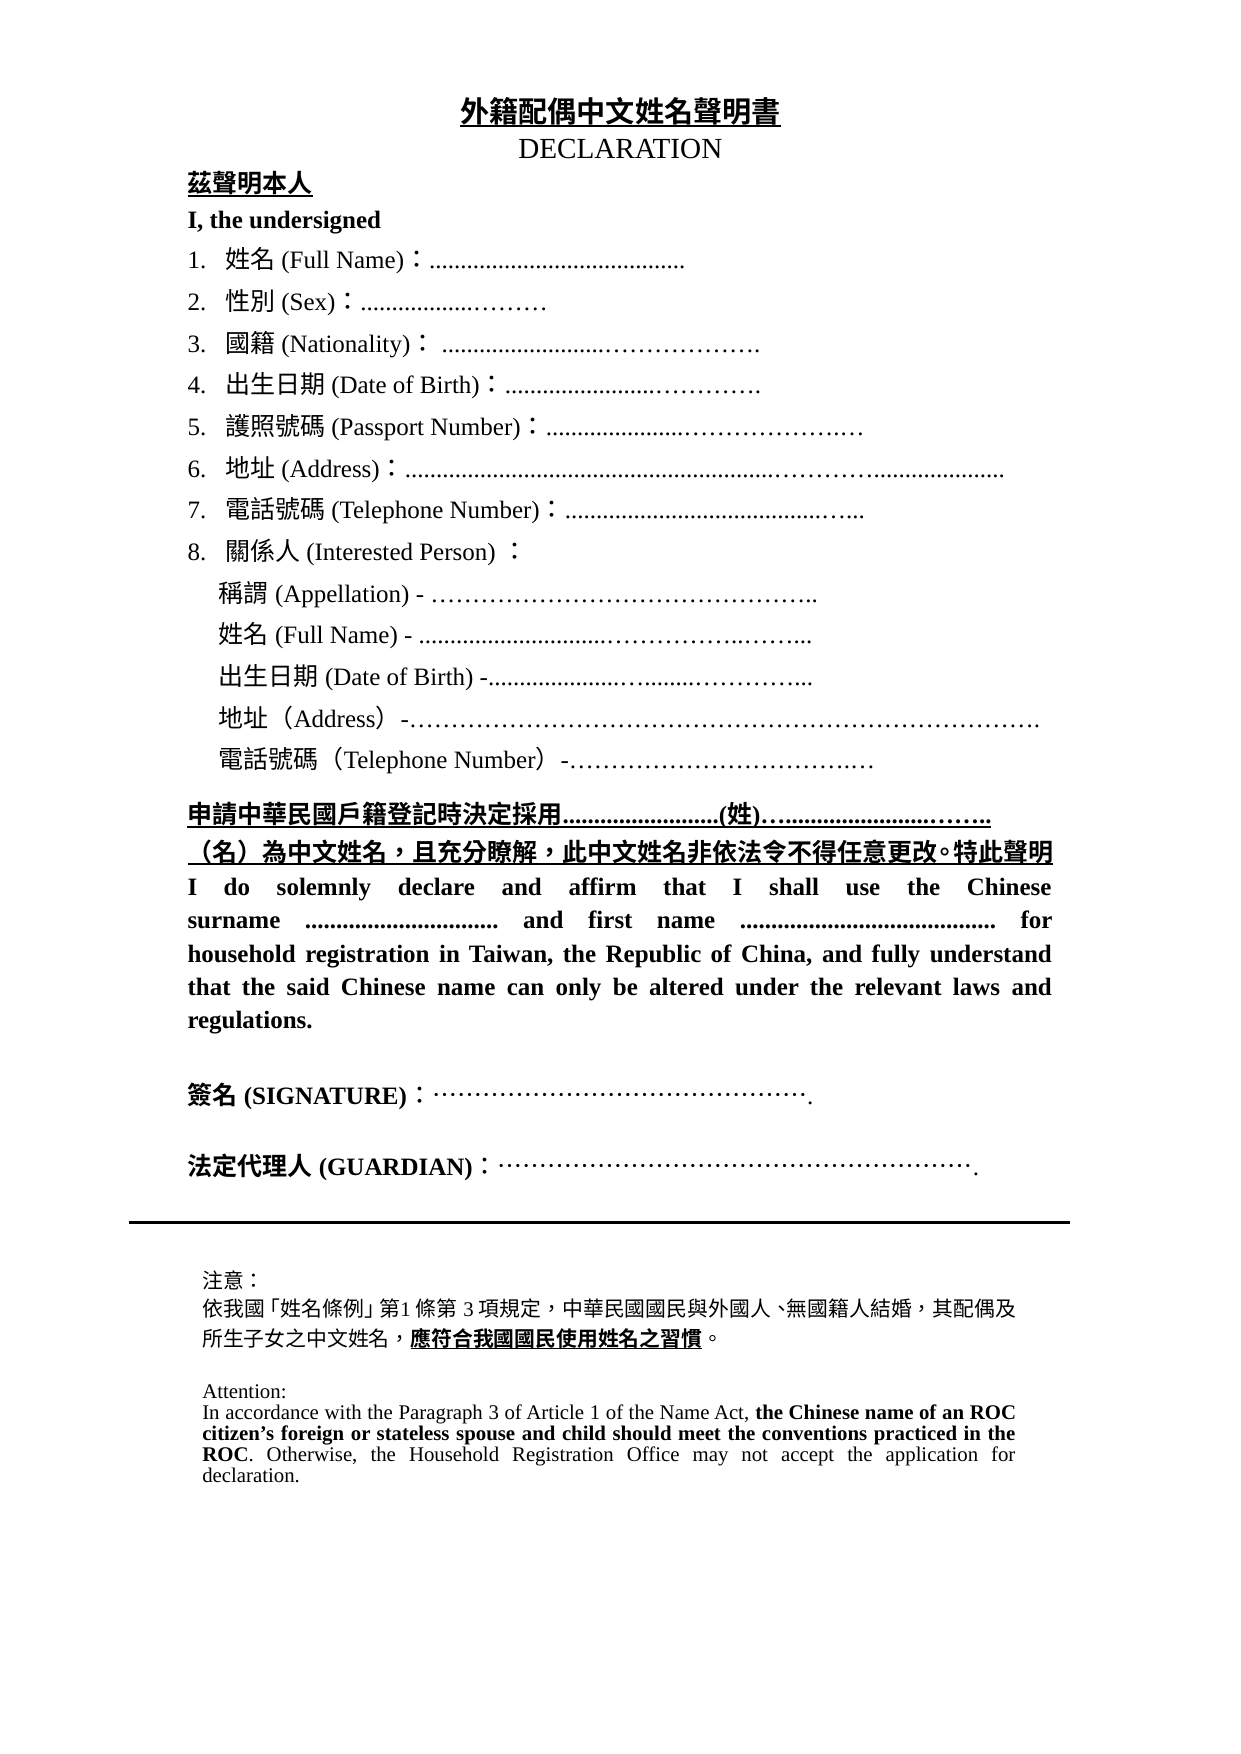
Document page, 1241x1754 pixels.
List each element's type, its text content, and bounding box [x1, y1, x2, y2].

text 申請中華民國戶籍登記時決定採用.........................(姓)….......................……..（名）為中文姓名，且充分瞭解，此中文姓名非依法令不得任意更改。特此聲明。 [187, 794, 1053, 863]
text 電話號碼（Telephone Number）-…………………………….… [187, 735, 1053, 777]
list 電話號碼 (Telephone Number)：.........................................…... [187, 485, 1053, 527]
subtitle I, the undersigned [187, 200, 1053, 235]
list 地址 (Address)：...........................................................…………..................... [187, 444, 1053, 485]
list 姓名 (Full Name)：......................................... [187, 235, 1053, 277]
text 簽名 (SIGNATURE)：………………………………………. [187, 1081, 1053, 1110]
list 出生日期 (Date of Birth)：........................…………. [187, 360, 1053, 402]
subtitle 茲聲明本人 [187, 164, 1053, 200]
list 性別 (Sex)：..................……… [187, 277, 1053, 319]
text 申請中華民國戶籍登記時決定採用.........................(姓)….......................……..（名）為中文姓名，且充分瞭解，此中文姓名非依法令不得任意更改。特此聲明。 [187, 864, 1053, 869]
list 關係人 (Interested Person) ： [187, 527, 1053, 569]
text 出生日期 (Date of Birth) -.....................…........…………... [187, 652, 1053, 694]
list 國籍 (Nationality)： ..........................………………. [187, 319, 1053, 360]
text 姓名 (Full Name) - ..............................……………..……... [187, 610, 1053, 652]
list 護照號碼 (Passport Number)：......................……………….… [187, 402, 1053, 444]
text I do solemnly declare and affirm that I shall use the Chinese surname ............................... and first name ......................................... for household registration in Taiwan, the Republic of China, and fully understand that the said Chinese name can only be altered under the relevant laws and regulations. [187, 869, 1053, 1035]
text 法定代理人 (GUARDIAN)：…………………………………………………. [187, 1152, 1053, 1181]
text 地址（Address）-…………………………………………………………………. [187, 694, 1053, 735]
text 稱謂 (Appellation) - ……………………………………….. [187, 569, 1053, 610]
